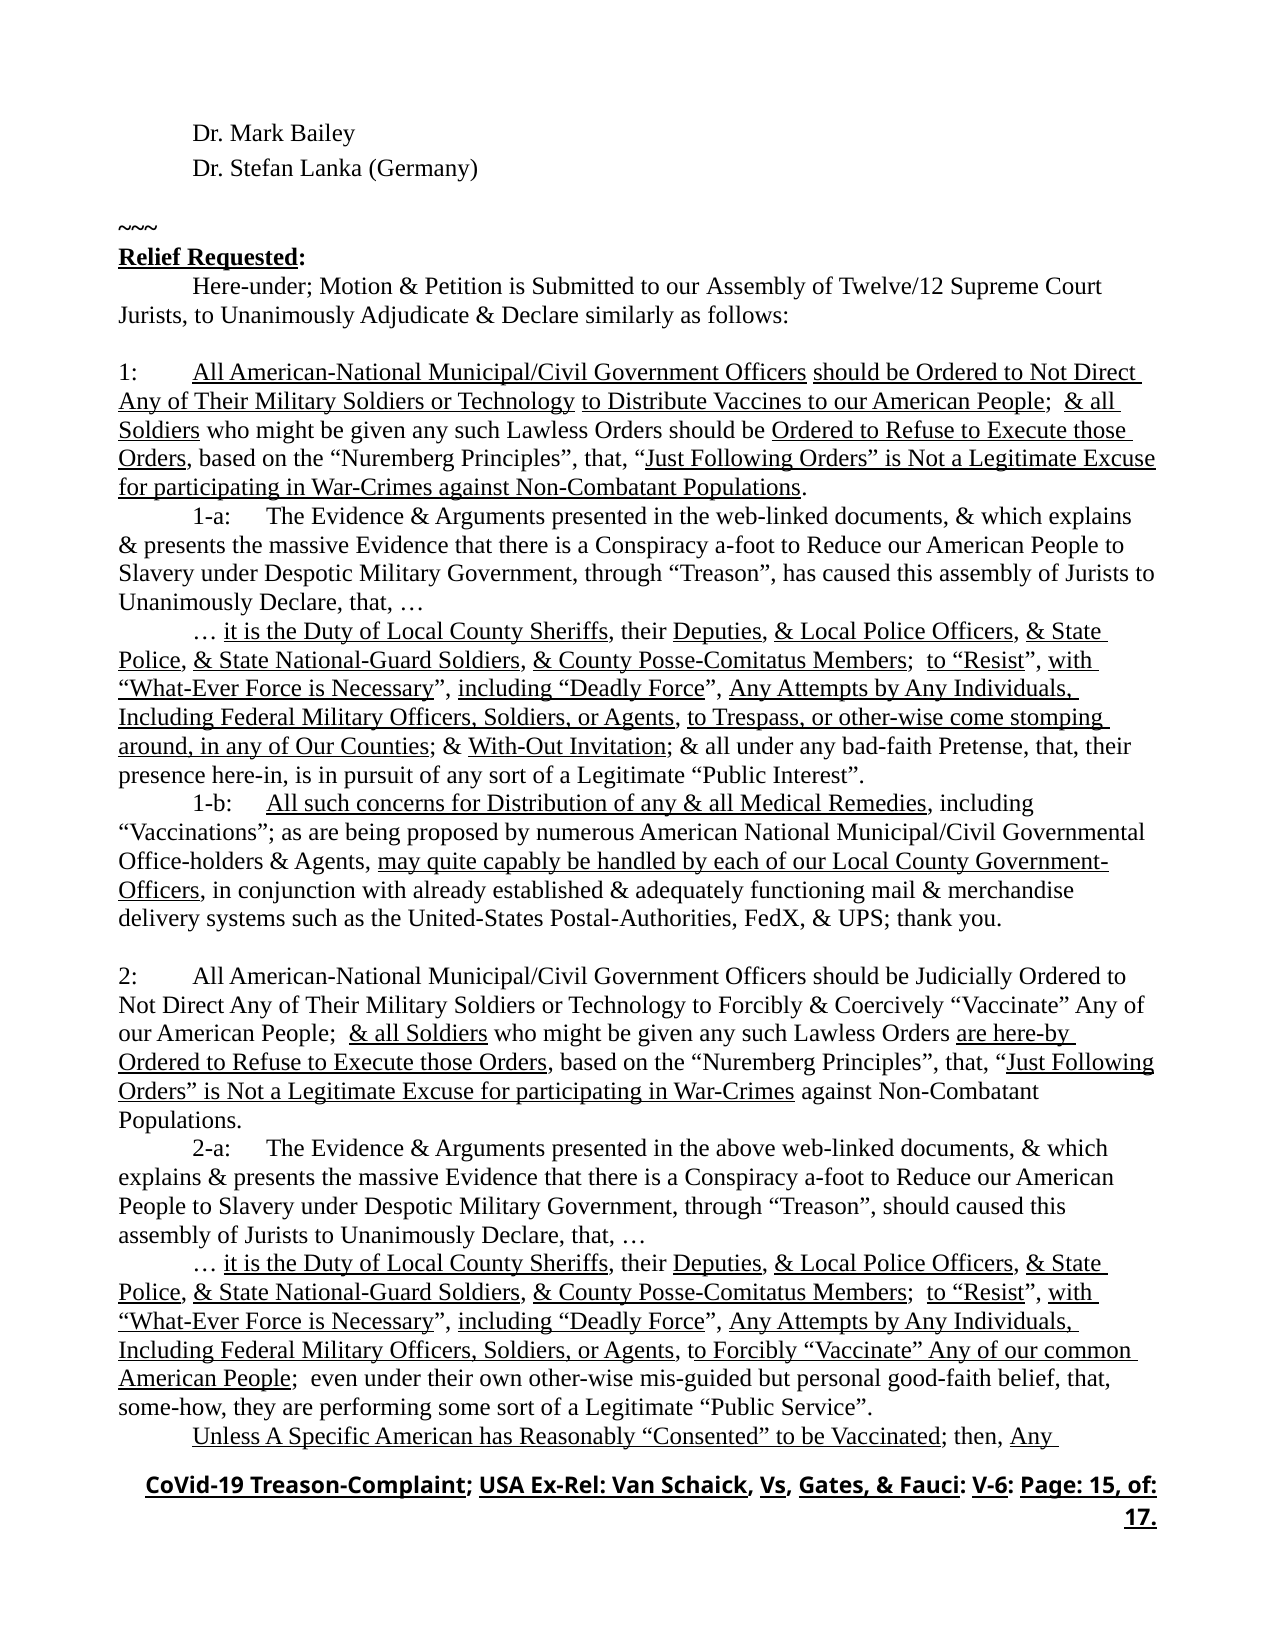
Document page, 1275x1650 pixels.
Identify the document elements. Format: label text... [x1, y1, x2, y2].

text Dr. Mark Bailey Dr. Stefan Lanka (Germany) [118, 118, 1157, 181]
text 2: All American-National Municipal/Civil Government Officers should be Judicially Ordered to Not Direct Any of Their Military Soldiers or Technology to Forcibly & Coercively “Vaccinate” Any of our American People; & all Soldiers who might be given any such Lawless Orders are here-by Ordered to Refuse to Execute those Orders, based on the “Nuremberg Principles”, that, “Just Following Orders” is Not a Legitimate Excuse for participating in War-Crimes against Non-Combatant Populations. 2-a: The Evidence & Arguments presented in the above web-linked documents, & which explains & presents the massive Evidence that there is a Conspiracy a-foot to Reduce our American People to Slavery under Despotic Military Government, through “Treason”, should caused this assembly of Jurists to Unanimously Declare, that, … [118, 961, 1157, 1248]
text ~~~ Relief Requested: [118, 213, 1157, 271]
text … it is the Duty of Local County Sheriffs, their Deputies, & Local Police Officers, & State Police, & State National-Guard Soldiers, & County Posse-Comitatus Members; to “Resist”, with “What-Ever Force is Necessary”, including “Deadly Force”, Any Attempts by Any Individuals, Including Federal Military Officers, Soldiers, or Agents, to Forcibly “Vaccinate” Any of our common American People; even under their own other-wise mis-guided but personal good-faith belief, that, some-how, they are performing some sort of a Legitimate “Public Service”. Unless A Specific American has Reasonably “Consented” to be Vaccinated; then, Any [118, 1248, 1157, 1450]
text 1: All American-National Municipal/Civil Government Officers should be Ordered to Not Direct Any of Their Military Soldiers or Technology to Distribute Vaccines to our American People; & all Soldiers who might be given any such Lawless Orders should be Ordered to Refuse to Execute those Orders, based on the “Nuremberg Principles”, that, “Just Following Orders” is Not a Legitimate Excuse for participating in War-Crimes against Non-Combatant Populations. 1-a: The Evidence & Arguments presented in the web-linked documents, & which explains & presents the massive Evidence that there is a Conspiracy a-foot to Reduce our American People to Slavery under Despotic Military Government, through “Treason”, has caused this assembly of Jurists to Unanimously Declare, that, … … it is the Duty of Local County Sheriffs, their Deputies, & Local Police Officers, & State Police, & State National-Guard Soldiers, & County Posse-Comitatus Members; to “Resist”, with “What-Ever Force is Necessary”, including “Deadly Force”, Any Attempts by Any Individuals, Including Federal Military Officers, Soldiers, or Agents, to Trespass, or other-wise come stomping around, in any of Our Counties; & With-Out Invitation; & all under any bad-faith Pretense, that, their presence here-in, is in pursuit of any sort of a Legitimate “Public Interest”. 1-b: All such concerns for Distribution of any & all Medical Remedies, including “Vaccinations”; as are being proposed by numerous American National Municipal/Civil Governmental Office-holders & Agents, may quite capably be handled by each of our Local County Government-Officers, in conjunction with already established & adequately functioning mail & merchandise delivery systems such as the United-States Postal-Authorities, FedX, & UPS; thank you. [118, 328, 1157, 932]
text Here-under; Motion & Petition is Submitted to our Assembly of Twelve/12 Supreme Court Jurists, to Unanimously Adjudicate & Declare similarly as follows: [118, 271, 1157, 328]
